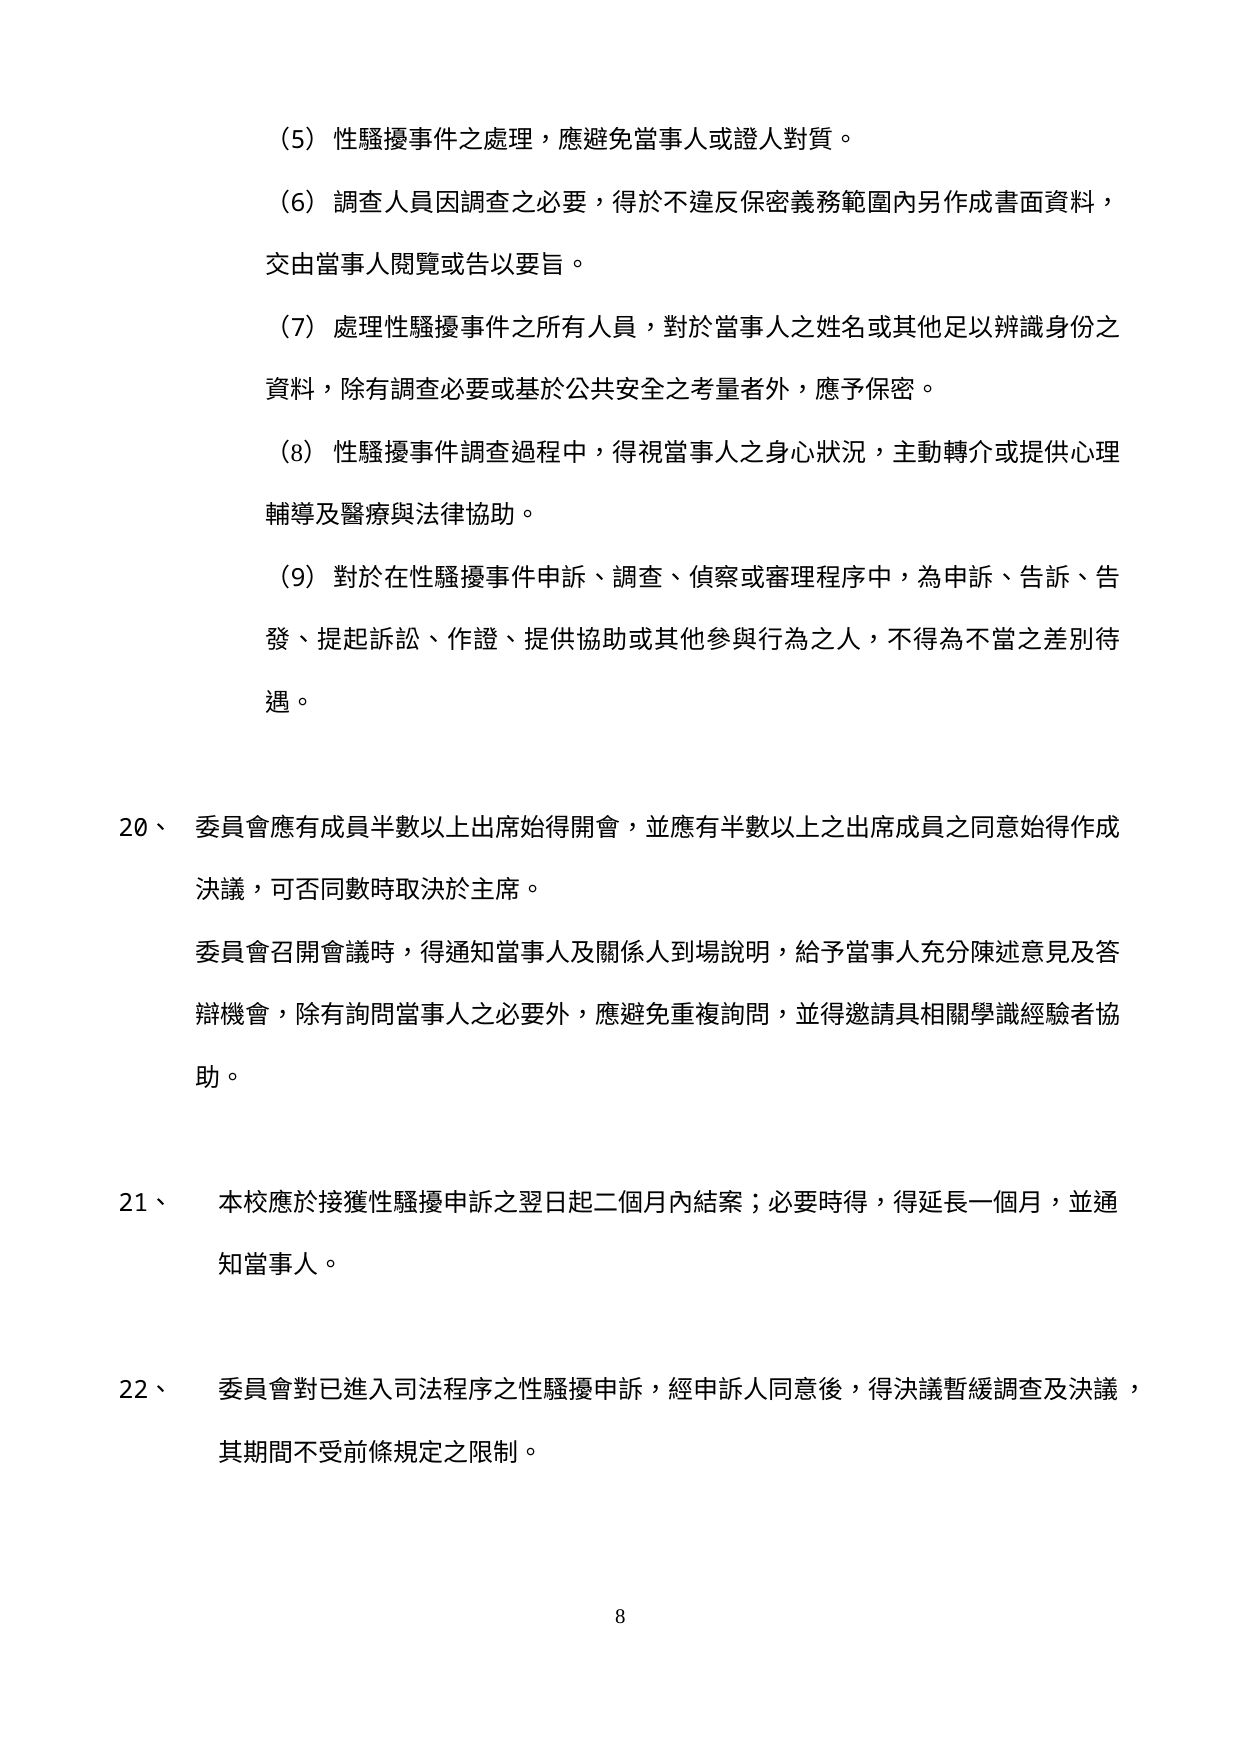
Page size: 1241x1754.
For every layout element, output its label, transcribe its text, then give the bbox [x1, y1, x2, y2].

list 性騷擾事件之處理，應避免當事人或證人對質。 [265, 96, 1122, 159]
list 對於在性騷擾事件申訴、調查、偵察或審理程序中，為申訴、告訴、告發、提起訴訟、作證、提供協助或其他參與行為之人，不得為不當之差別待遇。 [265, 534, 1122, 721]
list 本校應於接獲性騷擾申訴之翌日起二個月內結案；必要時得，得延長一個月，並通知當事人。 [118, 1159, 1122, 1284]
list 委員會對已進入司法程序之性騷擾申訴，經申訴人同意後，得決議暫緩調查及決議，其期間不受前條規定之限制。 [118, 1346, 1122, 1471]
list 處理性騷擾事件之所有人員，對於當事人之姓名或其他足以辨識身份之資料，除有調查必要或基於公共安全之考量者外，應予保密。 [265, 284, 1122, 409]
list 委員會應有成員半數以上出席始得開會，並應有半數以上之出席成員之同意始得作成決議，可否同數時取決於主席。 [118, 784, 1122, 909]
list 調查人員因調查之必要，得於不違反保密義務範圍內另作成書面資料，交由當事人閱覽或告以要旨。 [265, 159, 1122, 284]
list 性騷擾事件調查過程中，得視當事人之身心狀況，主動轉介或提供心理輔導及醫療與法律協助。 [265, 409, 1122, 534]
text 委員會召開會議時，得通知當事人及關係人到場說明，給予當事人充分陳述意見及答辯機會，除有詢問當事人之必要外，應避免重複詢問，並得邀請具相關學識經驗者協助。 [195, 909, 1122, 1096]
